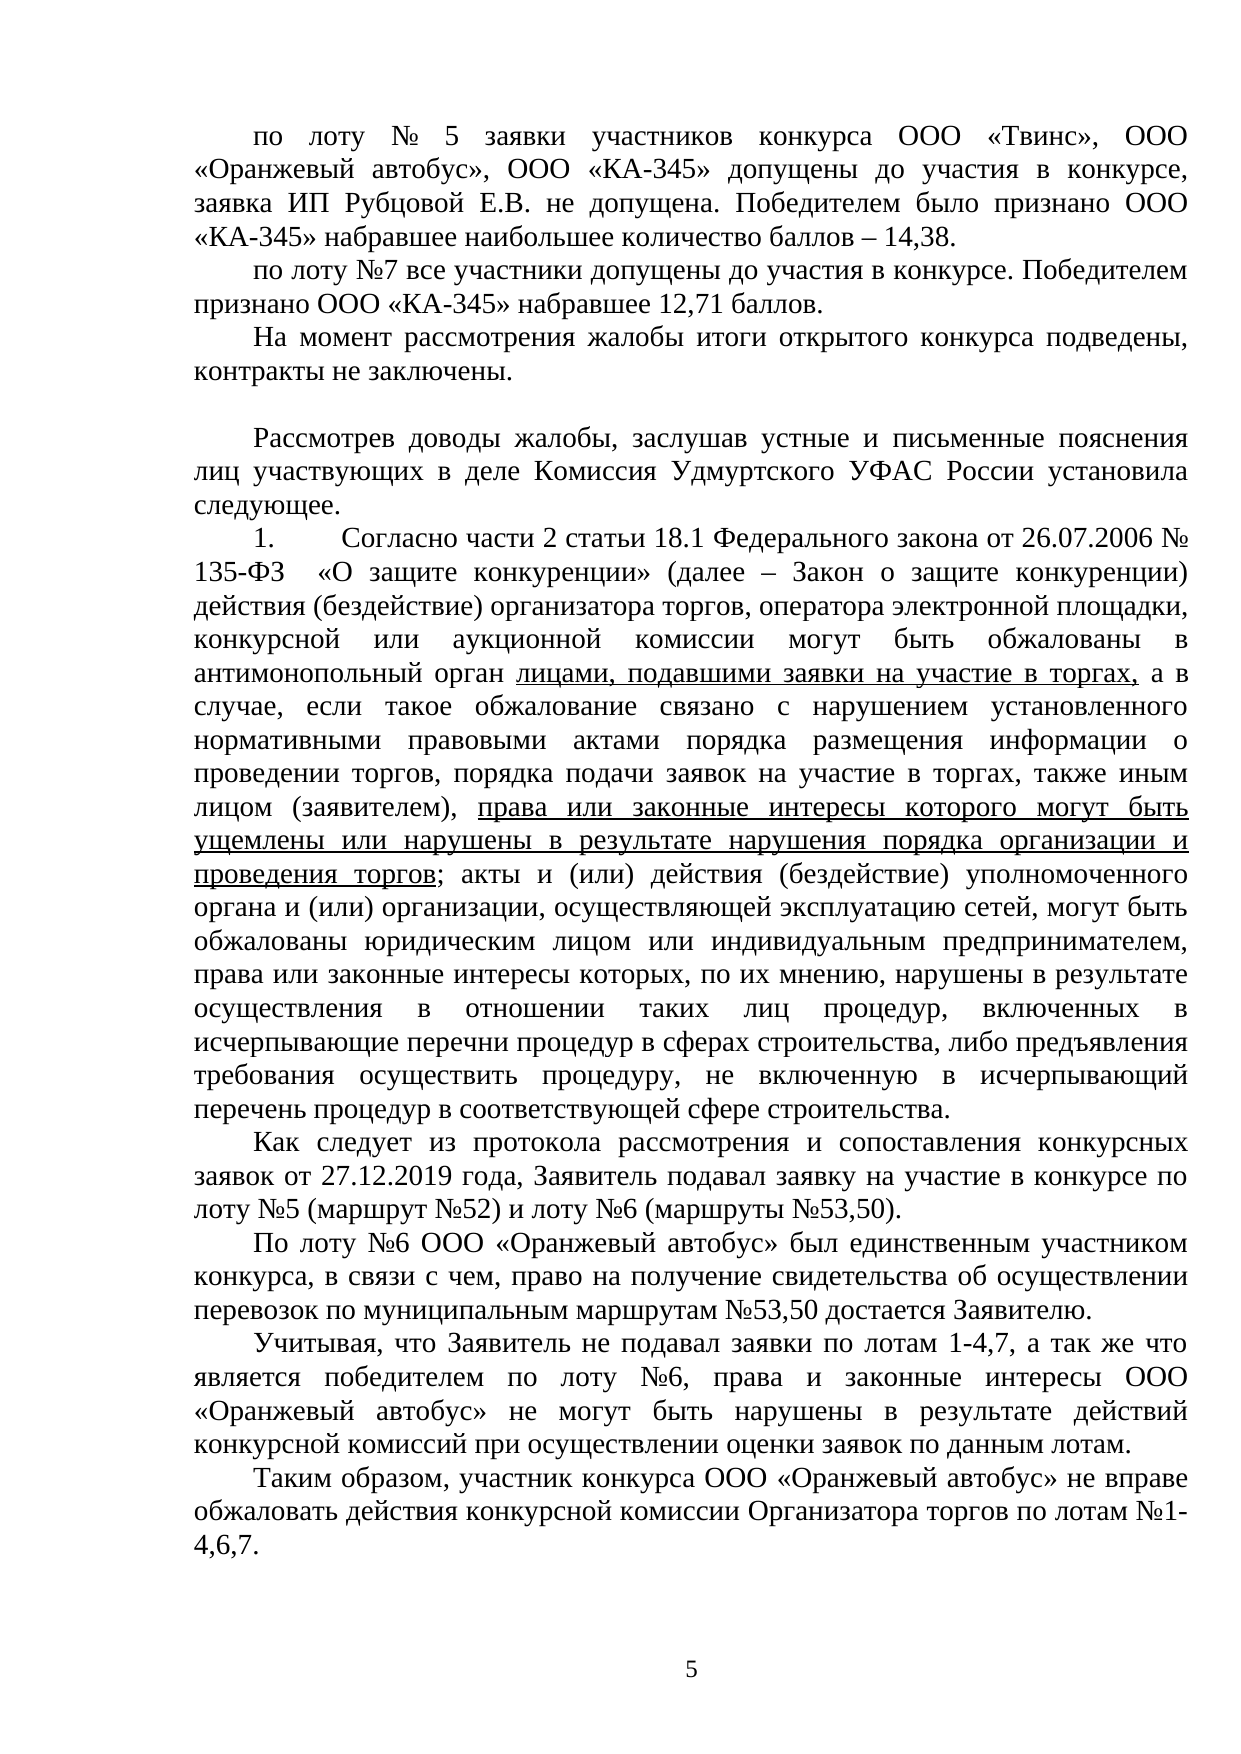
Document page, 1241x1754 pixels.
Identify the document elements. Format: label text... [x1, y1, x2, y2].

text Как следует из протокола рассмотрения и сопоставления конкурсных заявок от 27.12.2019 года, Заявитель подавал заявку на участие в конкурсе по лоту №5 (маршрут №52) и лоту №6 (маршруты №53,50). [194, 1124, 1189, 1225]
text Таким образом, участник конкурса ООО «Оранжевый автобус» не вправе обжаловать действия конкурсной комиссии Организатора торгов по лотам №1-4,6,7. [194, 1460, 1189, 1560]
text по лоту №7 все участники допущены до участия в конкурсе. Победителем признано ООО «КА-345» набравшее 12,71 баллов. [194, 252, 1189, 319]
text На момент рассмотрения жалобы итоги открытого конкурса подведены, контракты не заключены. [194, 319, 1189, 386]
text Рассмотрев доводы жалобы, заслушав устные и письменные пояснения лиц участвующих в деле Комиссия Удмуртского УФАС России установила следующее. [194, 420, 1189, 521]
text По лоту №6 ООО «Оранжевый автобус» был единственным участником конкурса, в связи с чем, право на получение свидетельства об осуществлении перевозок по муниципальным маршрутам №53,50 достается Заявителю. [194, 1225, 1189, 1326]
list Согласно части 2 статьи 18.1 Федерального закона от 26.07.2006 № 135-ФЗ «О защите конкуренции» (далее – Закон о защите конкуренции) действия (бездействие) организатора торгов, оператора электронной площадки, конкурсной или аукционной комиссии могут быть обжалованы в антимонопольный орган лицами, подавшими заявки на участие в торгах, а в случае, если такое обжалование связано с нарушением установленного нормативными правовыми актами порядка размещения информации о проведении торгов, порядка подачи заявок на участие в торгах, также иным лицом (заявителем), права или законные интересы которого могут быть ущемлены или нарушены в результате нарушения порядка организации и [194, 521, 1189, 851]
text Учитывая, что Заявитель не подавал заявки по лотам 1-4,7, а так же что является победителем по лоту №6, права и законные интересы ООО «Оранжевый автобус» не могут быть нарушены в результате действий конкурсной комиссий при осуществлении оценки заявок по данным лотам. [194, 1326, 1189, 1460]
text по лоту № 5 заявки участников конкурса ООО «Твинс», ООО «Оранжевый автобус», ООО «КА-345» допущены до участия в конкурсе, заявка ИП Рубцовой Е.В. не допущена. Победителем было признано ООО «КА-345» набравшее наибольшее количество баллов – 14,38. [194, 118, 1189, 252]
list проведения торгов; акты и (или) действия (бездействие) уполномоченного органа и (или) организации, осуществляющей эксплуатацию сетей, могут быть обжалованы юридическим лицом или индивидуальным предпринимателем, права или законные интересы которых, по их мнению, нарушены в результате осуществления в отношении таких лиц процедур, включенных в исчерпывающие перечни процедур в сферах строительства, либо предъявления требования осуществить процедуру, не включенную в исчерпывающий перечень процедур в соответствующей сфере строительства. [194, 853, 1189, 1124]
